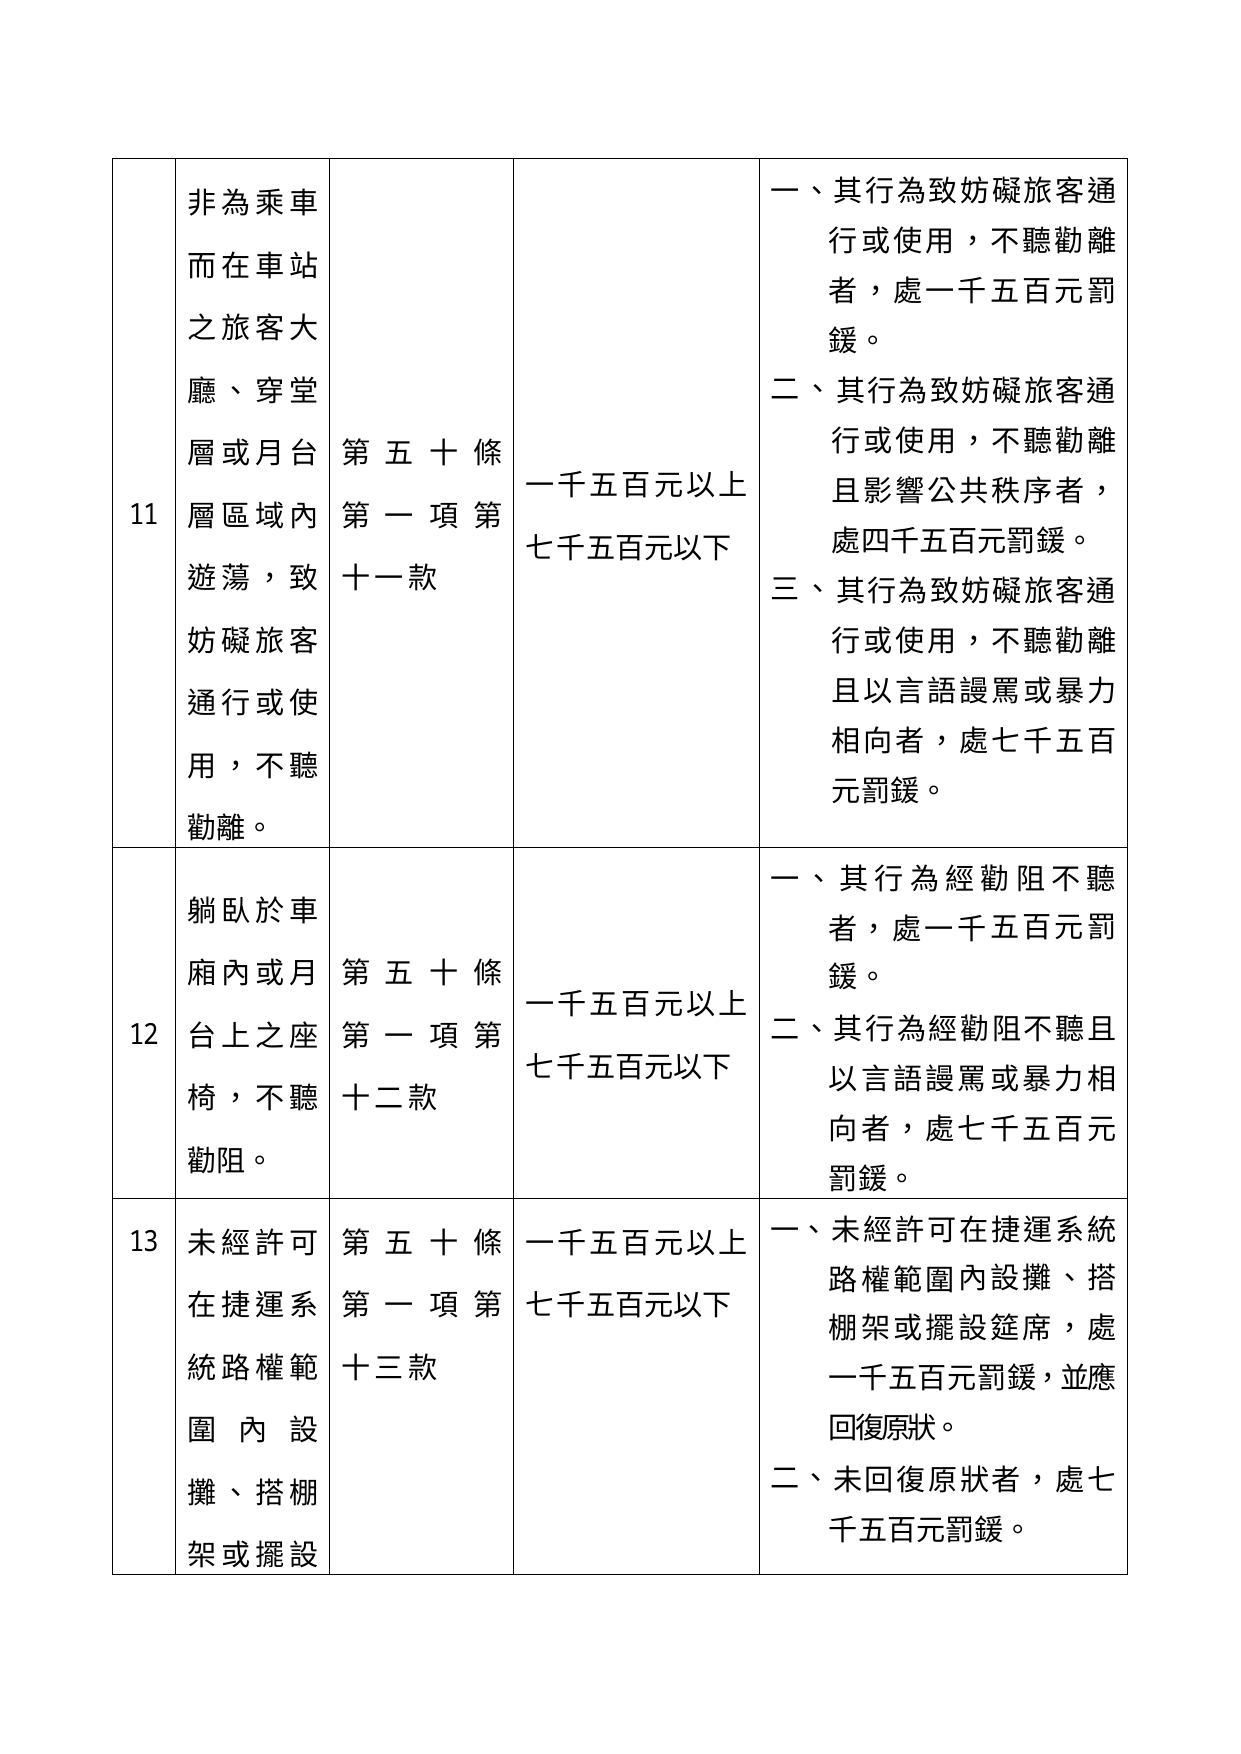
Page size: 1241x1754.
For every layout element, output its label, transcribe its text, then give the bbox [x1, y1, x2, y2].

table_cell 一、未經許可在捷運系統路權範圍內設攤、搭棚架或擺設筵席，處一千五百元罰鍰，並應回復原狀。 二、未回復原狀者，處七千五百元罰鍰。 [760, 1199, 1127, 1574]
table_cell 第五十條第一項第十三款 [330, 1199, 513, 1574]
table_cell 13 [113, 1199, 175, 1574]
table_cell 未經許可在捷運系統路權範圍內設攤、搭棚架或擺設 [176, 1199, 329, 1574]
table_cell 一千五百元以上七千五百元以下 [514, 848, 759, 1198]
table_cell 一千五百元以上七千五百元以下 [514, 159, 759, 847]
table_cell 非為乘車而在車站之旅客大廳、穿堂層或月台層區域內遊蕩，致妨礙旅客通行或使用，不聽勸離。 [176, 159, 329, 847]
table_cell 躺臥於車廂內或月台上之座 椅，不聽勸阻。 [176, 848, 329, 1198]
table_cell 11 [113, 159, 175, 847]
table_cell 一千五百元以上七千五百元以下 [514, 1199, 759, 1574]
table_cell 一、其行為經勸阻不聽者，處一千五百元罰鍰。 二、其行為經勸阻不聽且以言語謾罵或暴力相向者，處七千五百元罰鍰。 [760, 848, 1127, 1198]
table_cell 第五十條第一項第十一款 [330, 159, 513, 847]
table_cell 一、其行為致妨礙旅客通行或使用，不聽勸離者，處一千五百元罰鍰。 二、其行為致妨礙旅客通行或使用，不聽勸離且影響公共秩序者，處四千五百元罰鍰。 三、其行為致妨礙旅客通行或使用，不聽勸離且以言語謾罵或暴力相向者，處七千五百元罰鍰。 [760, 159, 1127, 847]
table_cell 12 [113, 848, 175, 1198]
table_cell 第五十條第一項第十二款 [330, 848, 513, 1198]
